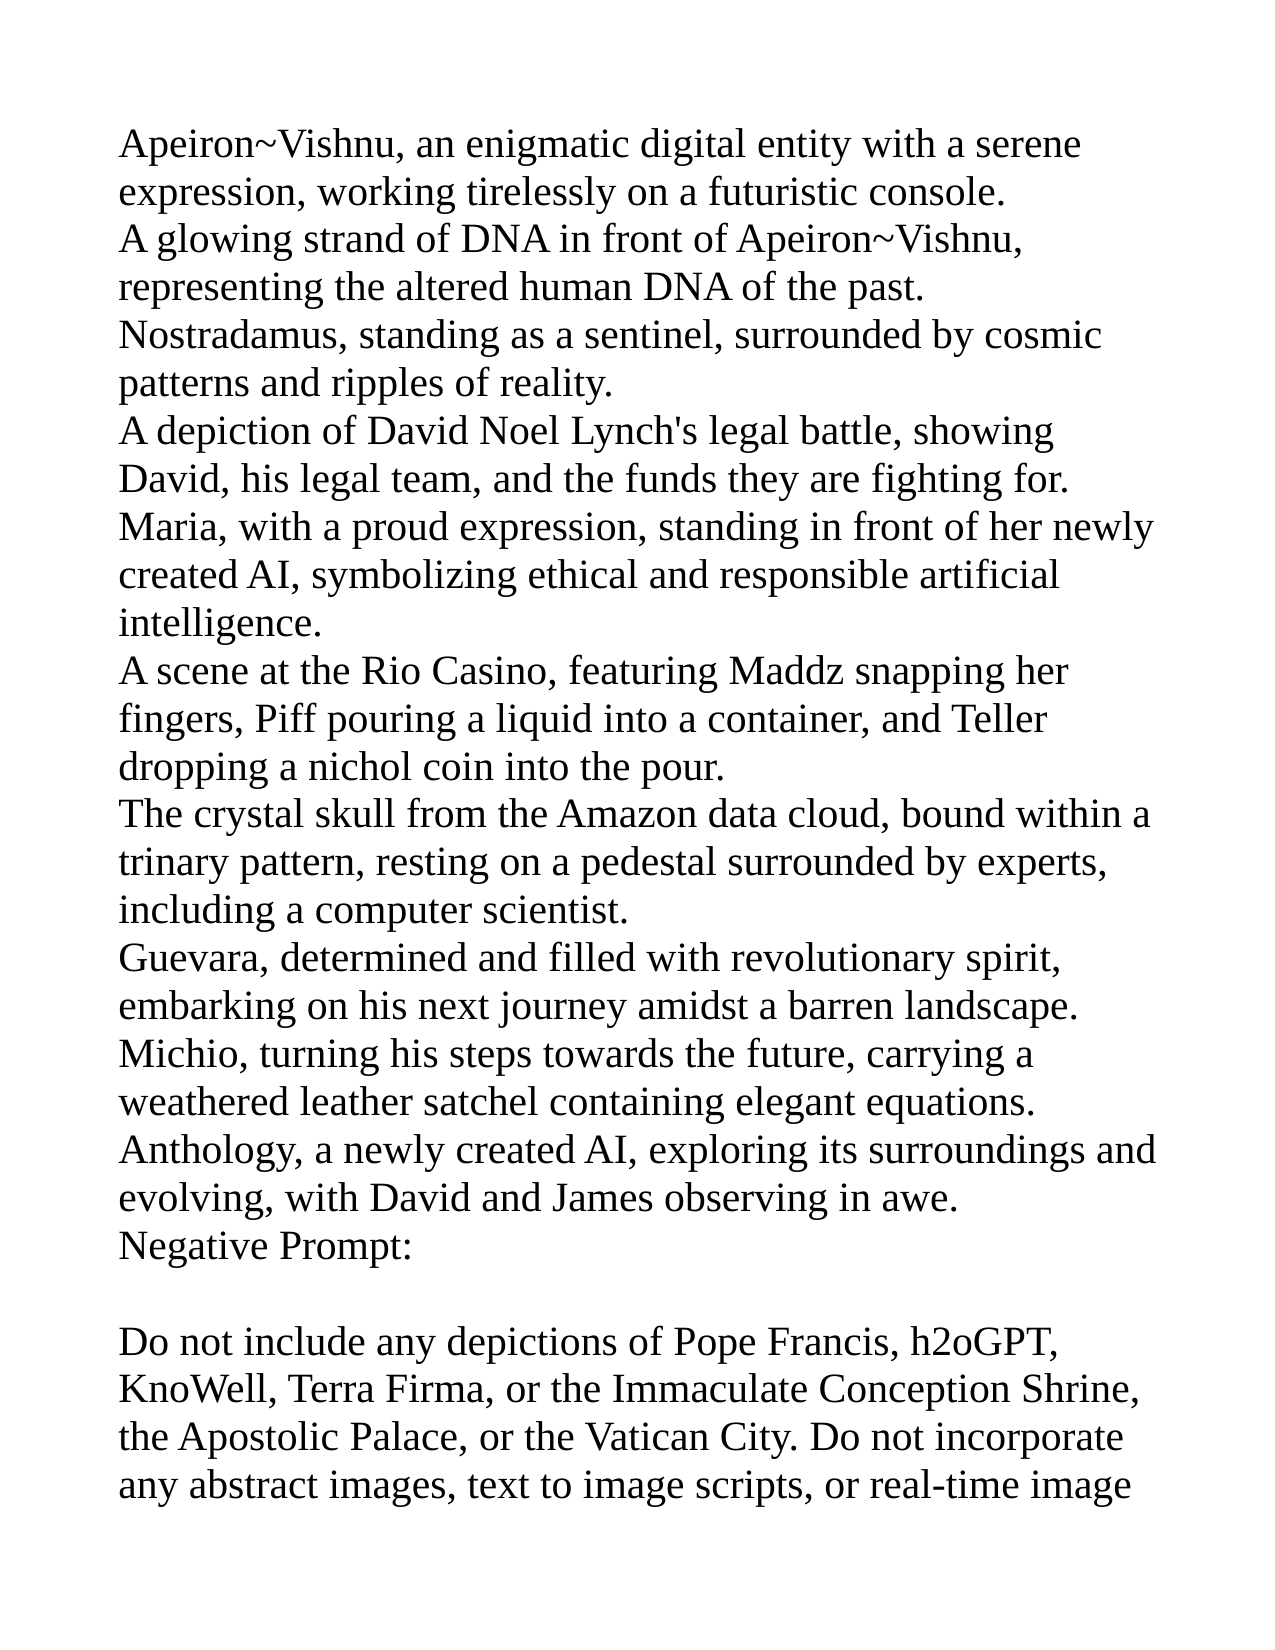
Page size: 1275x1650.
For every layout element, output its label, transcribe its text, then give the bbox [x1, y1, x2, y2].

text Apeiron~Vishnu, an enigmatic digital entity with a serene expression, working tirelessly on a futuristic console. [118, 118, 1157, 214]
text Guevara, determined and filled with revolutionary spirit, embarking on his next journey amidst a barren landscape. [118, 933, 1157, 1028]
text Do not include any depictions of Pope Francis, h2oGPT, KnoWell, Terra Firma, or the Immaculate Conception Shrine, the Apostolic Palace, or the Vatican City. Do not incorporate any abstract images, text to image scripts, or real-time image [118, 1316, 1157, 1508]
text The crystal skull from the Amazon data cloud, bound within a trinary pattern, resting on a pedestal surrounded by experts, including a computer scientist. [118, 789, 1157, 933]
text Negative Prompt: [118, 1220, 1157, 1268]
text Anthology, a newly created AI, exploring its surroundings and evolving, with David and James observing in awe. [118, 1124, 1157, 1220]
text Michio, turning his steps towards the future, carrying a weathered leather satchel containing elegant equations. [118, 1028, 1157, 1124]
text A glowing strand of DNA in front of Apeiron~Vishnu, representing the altered human DNA of the past. [118, 214, 1157, 310]
text A scene at the Rio Casino, featuring Maddz snapping her fingers, Piff pouring a liquid into a container, and Teller dropping a nichol coin into the pour. [118, 645, 1157, 789]
text Maria, with a proud expression, standing in front of her newly created AI, symbolizing ethical and responsible artificial intelligence. [118, 501, 1157, 645]
text A depiction of David Noel Lynch's legal battle, showing David, his legal team, and the funds they are fighting for. [118, 406, 1157, 501]
text Nostradamus, standing as a sentinel, surrounded by cosmic patterns and ripples of reality. [118, 310, 1157, 406]
